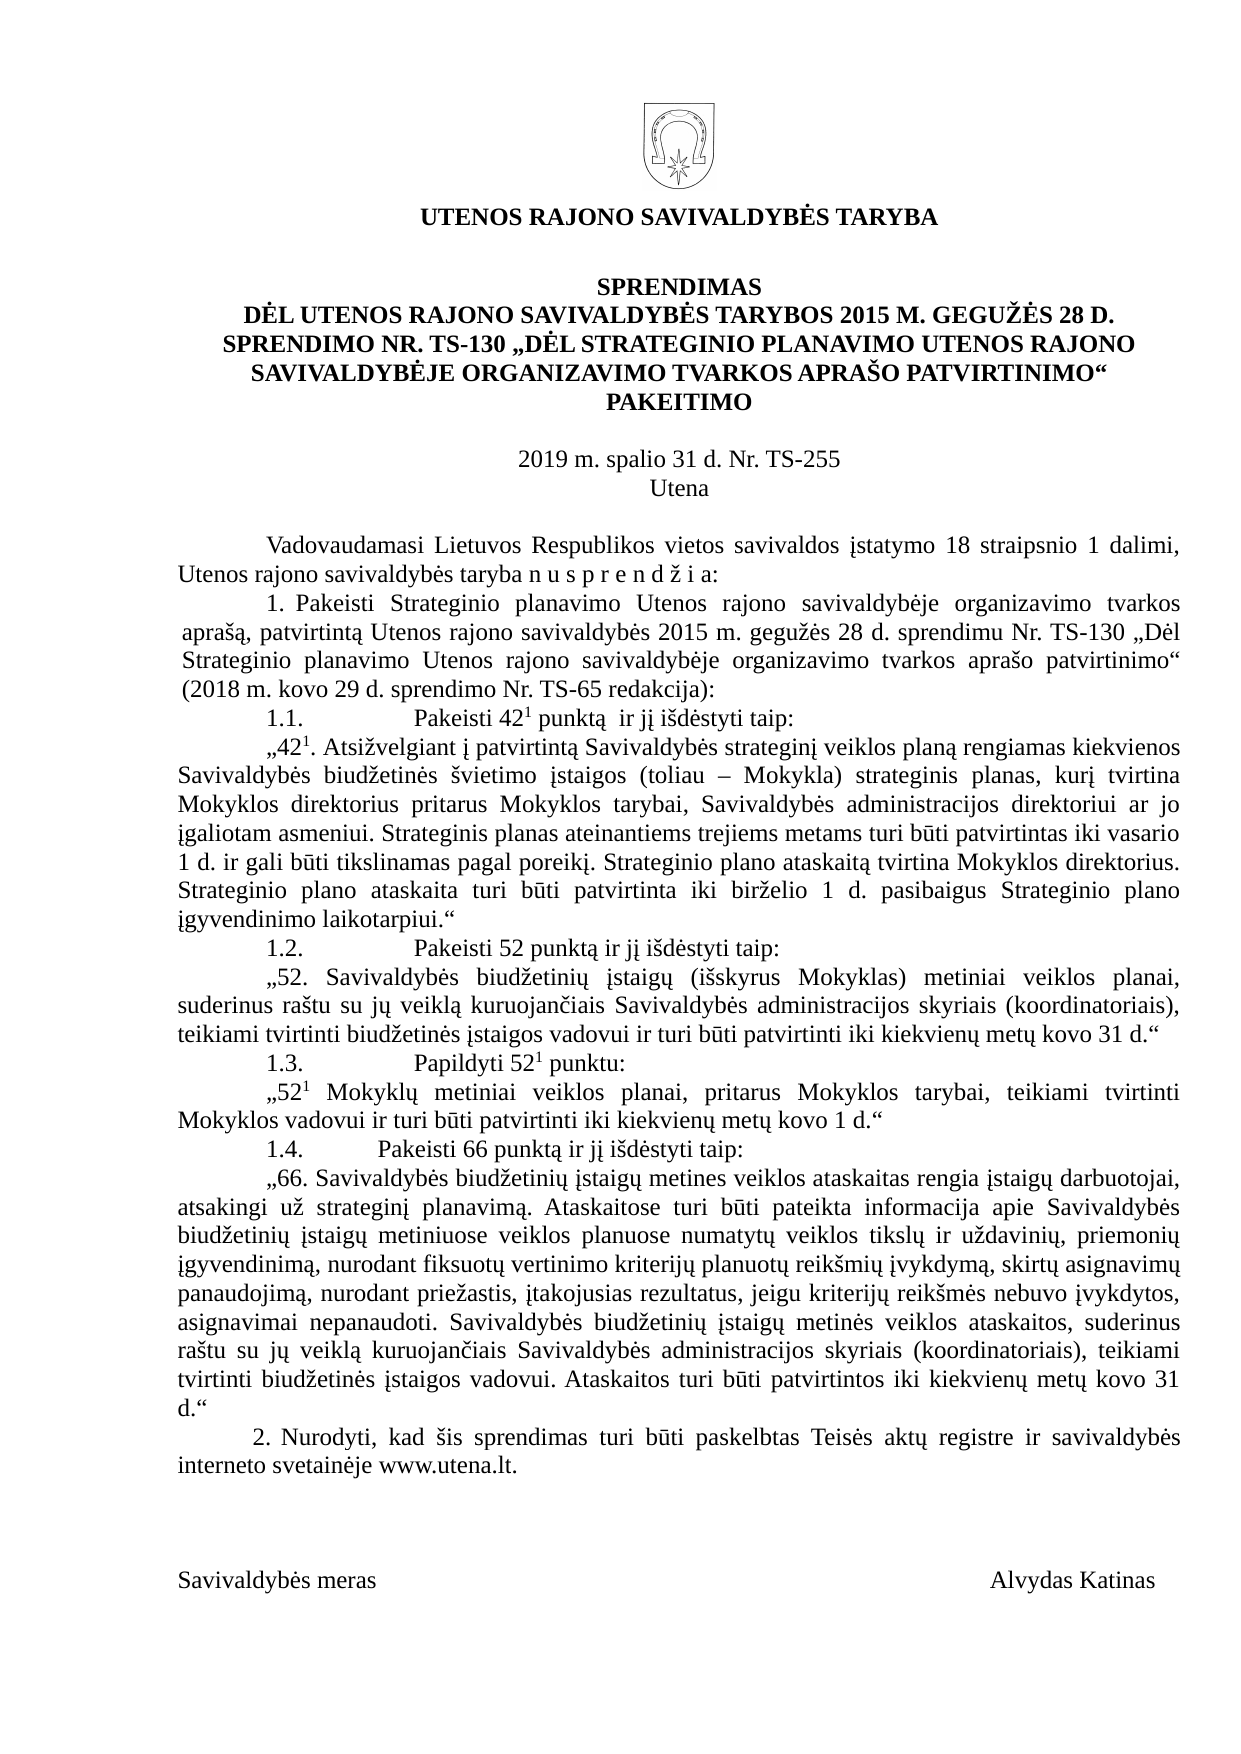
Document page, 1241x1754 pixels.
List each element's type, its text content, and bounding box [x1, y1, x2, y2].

text 1. Pakeisti Strateginio planavimo Utenos rajono savivaldybėje organizavimo tvarkos aprašą, patvirtintą Utenos rajono savivaldybės 2015 m. gegužės 28 d. sprendimu Nr. TS-130 „Dėl Strateginio planavimo Utenos rajono savivaldybėje organizavimo tvarkos aprašo patvirtinimo“ (2018 m. kovo 29 d. sprendimo Nr. TS-65 redakcija): [182, 588, 1181, 703]
text 1.2. Pakeisti 52 punktą ir jį išdėstyti taip: [266, 933, 1181, 962]
text SPRENDIMAS [177, 272, 1181, 300]
text Savivaldybės meras Alvydas Katinas [177, 1565, 1196, 1594]
text Utena [177, 473, 1181, 502]
text 1.3. Papildyti 521 punktu: [266, 1048, 1181, 1077]
text 1.4. Pakeisti 66 punktą ir jį išdėstyti taip: [266, 1134, 1181, 1163]
text 2. Nurodyti, kad šis sprendimas turi būti paskelbtas Teisės aktų registre ir savivaldybės interneto svetainėje www.utena.lt. [177, 1422, 1181, 1479]
text „421. Atsižvelgiant į patvirtintą Savivaldybės strateginį veiklos planą rengiamas kiekvienos Savivaldybės biudžetinės švietimo įstaigos (toliau – Mokykla) strateginis planas, kurį tvirtina Mokyklos direktorius pritarus Mokyklos tarybai, Savivaldybės administracijos direktoriui ar jo įgaliotam asmeniui. Strateginis planas ateinantiems trejiems metams turi būti patvirtintas iki vasario 1 d. ir gali būti tikslinamas pagal poreikį. Strateginio plano ataskaitą tvirtina Mokyklos direktorius. Strateginio plano ataskaita turi būti patvirtinta iki birželio 1 d. pasibaigus Strateginio plano įgyvendinimo laikotarpiui.“ [177, 732, 1181, 933]
text „521 Mokyklų metiniai veiklos planai, pritarus Mokyklos tarybai, teikiami tvirtinti Mokyklos vadovui ir turi būti patvirtinti iki kiekvienų metų kovo 1 d.“ [177, 1077, 1181, 1134]
text „52. Savivaldybės biudžetinių įstaigų (išskyrus Mokyklas) metiniai veiklos planai, suderinus raštu su jų veiklą kuruojančiais Savivaldybės administracijos skyriais (koordinatoriais), teikiami tvirtinti biudžetinės įstaigos vadovui ir turi būti patvirtinti iki kiekvienų metų kovo 31 d.“ [177, 962, 1181, 1048]
text DĖL UTENOS RAJONO SAVIVALDYBĖS TARYBOS 2015 M. GEGUŽĖS 28 D. SPRENDIMO NR. TS-130 „DĖL STRATEGINIO PLANAVIMO UTENOS RAJONO SAVIVALDYBĖJE ORGANIZAVIMO TVARKOS APRAŠO PATVIRTINIMO“ PAKEITIMO [177, 300, 1181, 415]
text „66. Savivaldybės biudžetinių įstaigų metines veiklos ataskaitas rengia įstaigų darbuotojai, atsakingi už strateginį planavimą. Ataskaitose turi būti pateikta informacija apie Savivaldybės biudžetinių įstaigų metiniuose veiklos planuose numatytų veiklos tikslų ir uždavinių, priemonių įgyvendinimą, nurodant fiksuotų vertinimo kriterijų planuotų reikšmių įvykdymą, skirtų asignavimų panaudojimą, nurodant priežastis, įtakojusias rezultatus, jeigu kriterijų reikšmės nebuvo įvykdytos, asignavimai nepanaudoti. Savivaldybės biudžetinių įstaigų metinės veiklos ataskaitos, suderinus raštu su jų veiklą kuruojančiais Savivaldybės administracijos skyriais (koordinatoriais), teikiami tvirtinti biudžetinės įstaigos vadovui. Ataskaitos turi būti patvirtintos iki kiekvienų metų kovo 31 d.“ [177, 1163, 1181, 1422]
text 2019 m. spalio 31 d. Nr. TS-255 [177, 444, 1181, 473]
text 1.1. Pakeisti 421 punktą ir jį išdėstyti taip: [266, 703, 1181, 732]
text UTENOS RAJONO SAVIVALDYBĖS TARYBA [177, 202, 1181, 231]
text Vadovaudamasi Lietuvos Respublikos vietos savivaldos įstatymo 18 straipsnio 1 dalimi, Utenos rajono savivaldybės taryba nusprendžia: [177, 530, 1181, 588]
